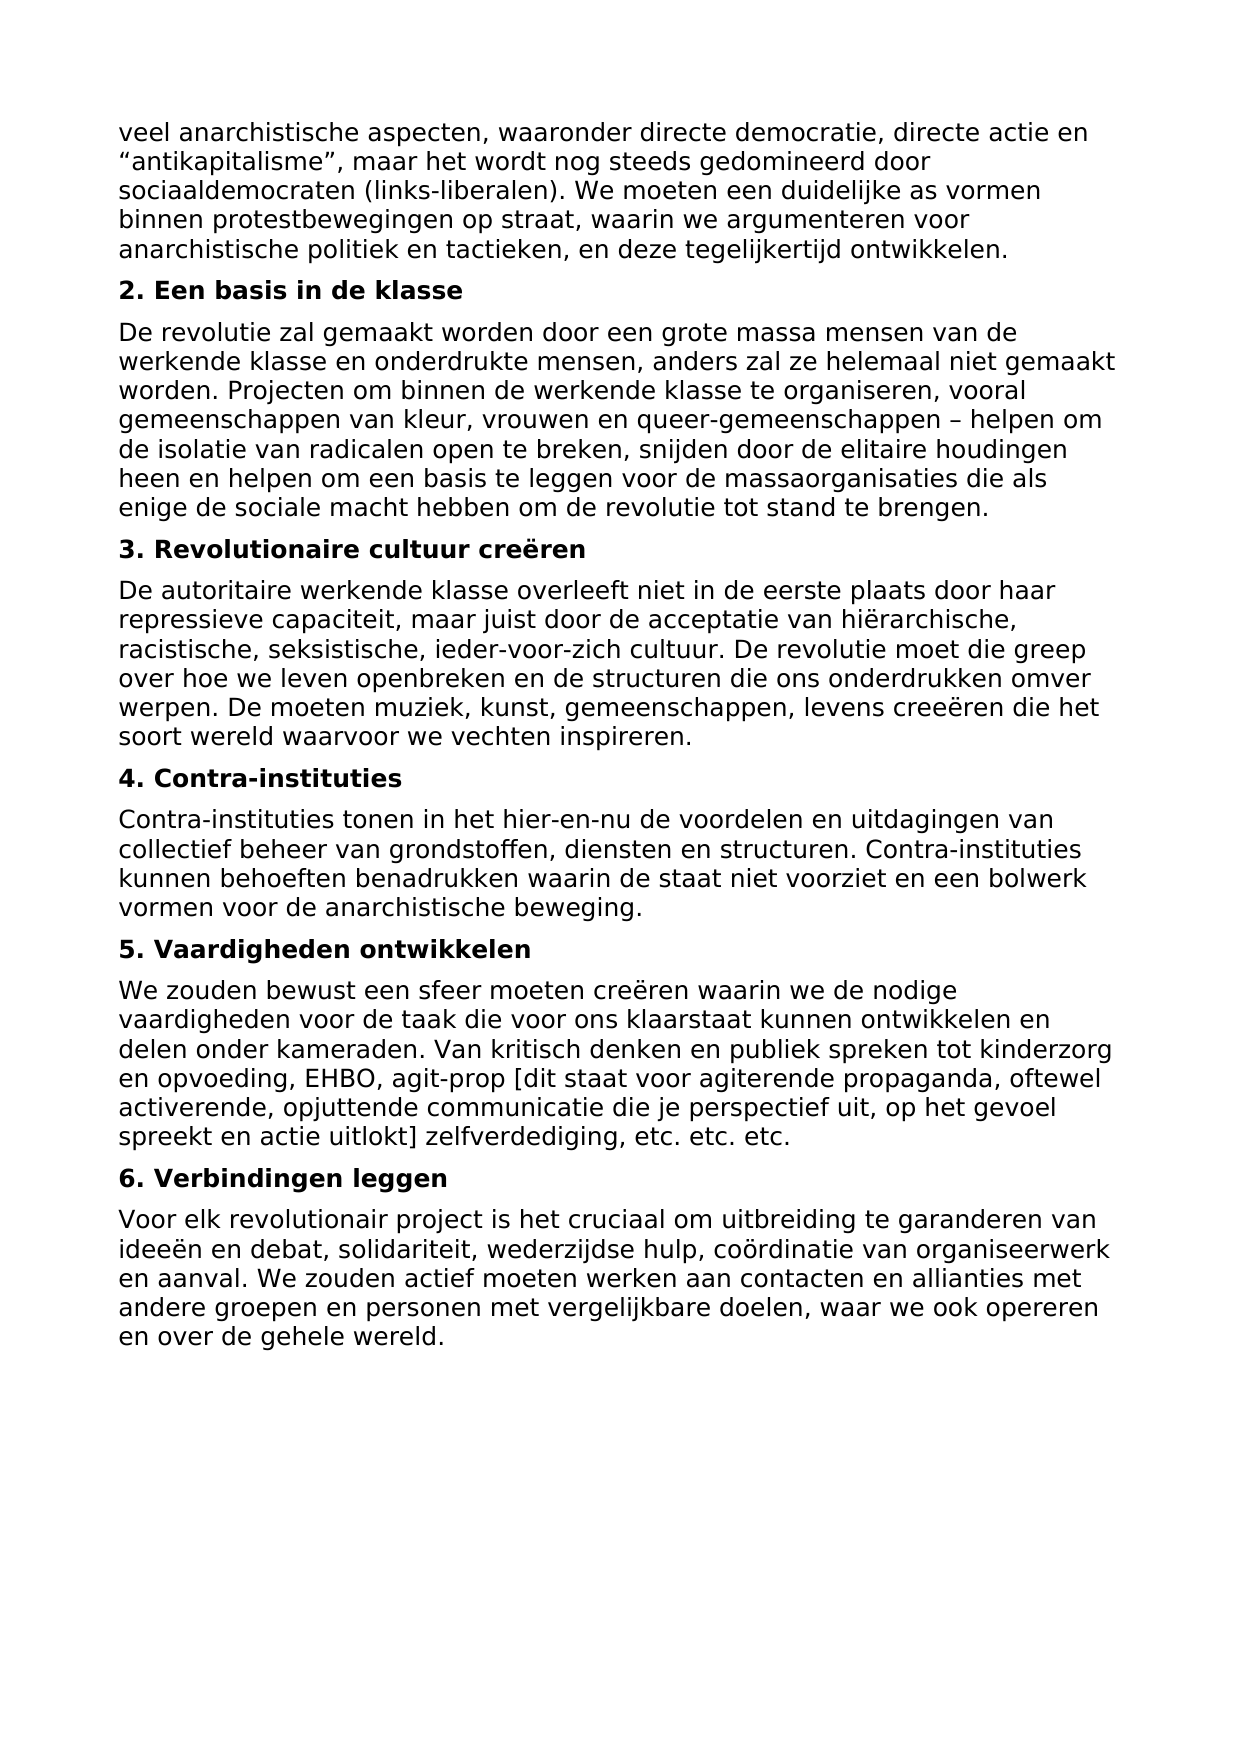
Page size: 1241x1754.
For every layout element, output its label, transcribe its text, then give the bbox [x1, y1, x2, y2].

text We zouden bewust een sfeer moeten creëren waarin we de nodige vaardigheden voor de taak die voor ons klaarstaat kunnen ontwikkelen en delen onder kameraden. Van kritisch denken en publiek spreken tot kinderzorg en opvoeding, EHBO, agit-prop [dit staat voor agiterende propaganda, oftewel activerende, opjuttende communicatie die je perspectief uit, op het gevoel spreekt en actie uitlokt] zelfverdediging, etc. etc. etc. [118, 976, 1122, 1151]
text 5. Vaardigheden ontwikkelen [118, 935, 1122, 964]
text Contra-instituties tonen in het hier-en-nu de voordelen en uitdagingen van collectief beheer van grondstoffen, diensten en structuren. Contra-instituties kunnen behoeften benadrukken waarin de staat niet voorziet en een bolwerk vormen voor de anarchistische beweging. [118, 806, 1122, 922]
text 2. Een basis in de klasse [118, 276, 1122, 306]
text veel anarchistische aspecten, waaronder directe democratie, directe actie en “antikapitalisme”, maar het wordt nog steeds gedomineerd door sociaaldemocraten (links-liberalen). We moeten een duidelijke as vormen binnen protestbewegingen op straat, waarin we argumenteren voor anarchistische politiek en tactieken, en deze tegelijkertijd ontwikkelen. [118, 118, 1122, 264]
text Voor elk revolutionair project is het cruciaal om uitbreiding te garanderen van ideeën en debat, solidariteit, wederzijdse hulp, coördinatie van organiseerwerk en aanval. We zouden actief moeten werken aan contacten en allianties met andere groepen en personen met vergelijkbare doelen, waar we ook opereren en over de gehele wereld. [118, 1206, 1122, 1351]
text 3. Revolutionaire cultuur creëren [118, 535, 1122, 564]
text 4. Contra-instituties [118, 764, 1122, 793]
text 6. Verbindingen leggen [118, 1164, 1122, 1193]
text De revolutie zal gemaakt worden door een grote massa mensen van de werkende klasse en onderdrukte mensen, anders zal ze helemaal niet gemaakt worden. Projecten om binnen de werkende klasse te organiseren, vooral gemeenschappen van kleur, vrouwen en queer-gemeenschappen – helpen om de isolatie van radicalen open te breken, snijden door de elitaire houdingen heen en helpen om een basis te leggen voor de massaorganisaties die als enige de sociale macht hebben om de revolutie tot stand te brengen. [118, 318, 1122, 522]
text De autoritaire werkende klasse overleeft niet in de eerste plaats door haar repressieve capaciteit, maar juist door de acceptatie van hiërarchische, racistische, seksistische, ieder-voor-zich cultuur. De revolutie moet die greep over hoe we leven openbreken en de structuren die ons onderdrukken omver werpen. De moeten muziek, kunst, gemeenschappen, levens creeëren die het soort wereld waarvoor we vechten inspireren. [118, 576, 1122, 751]
